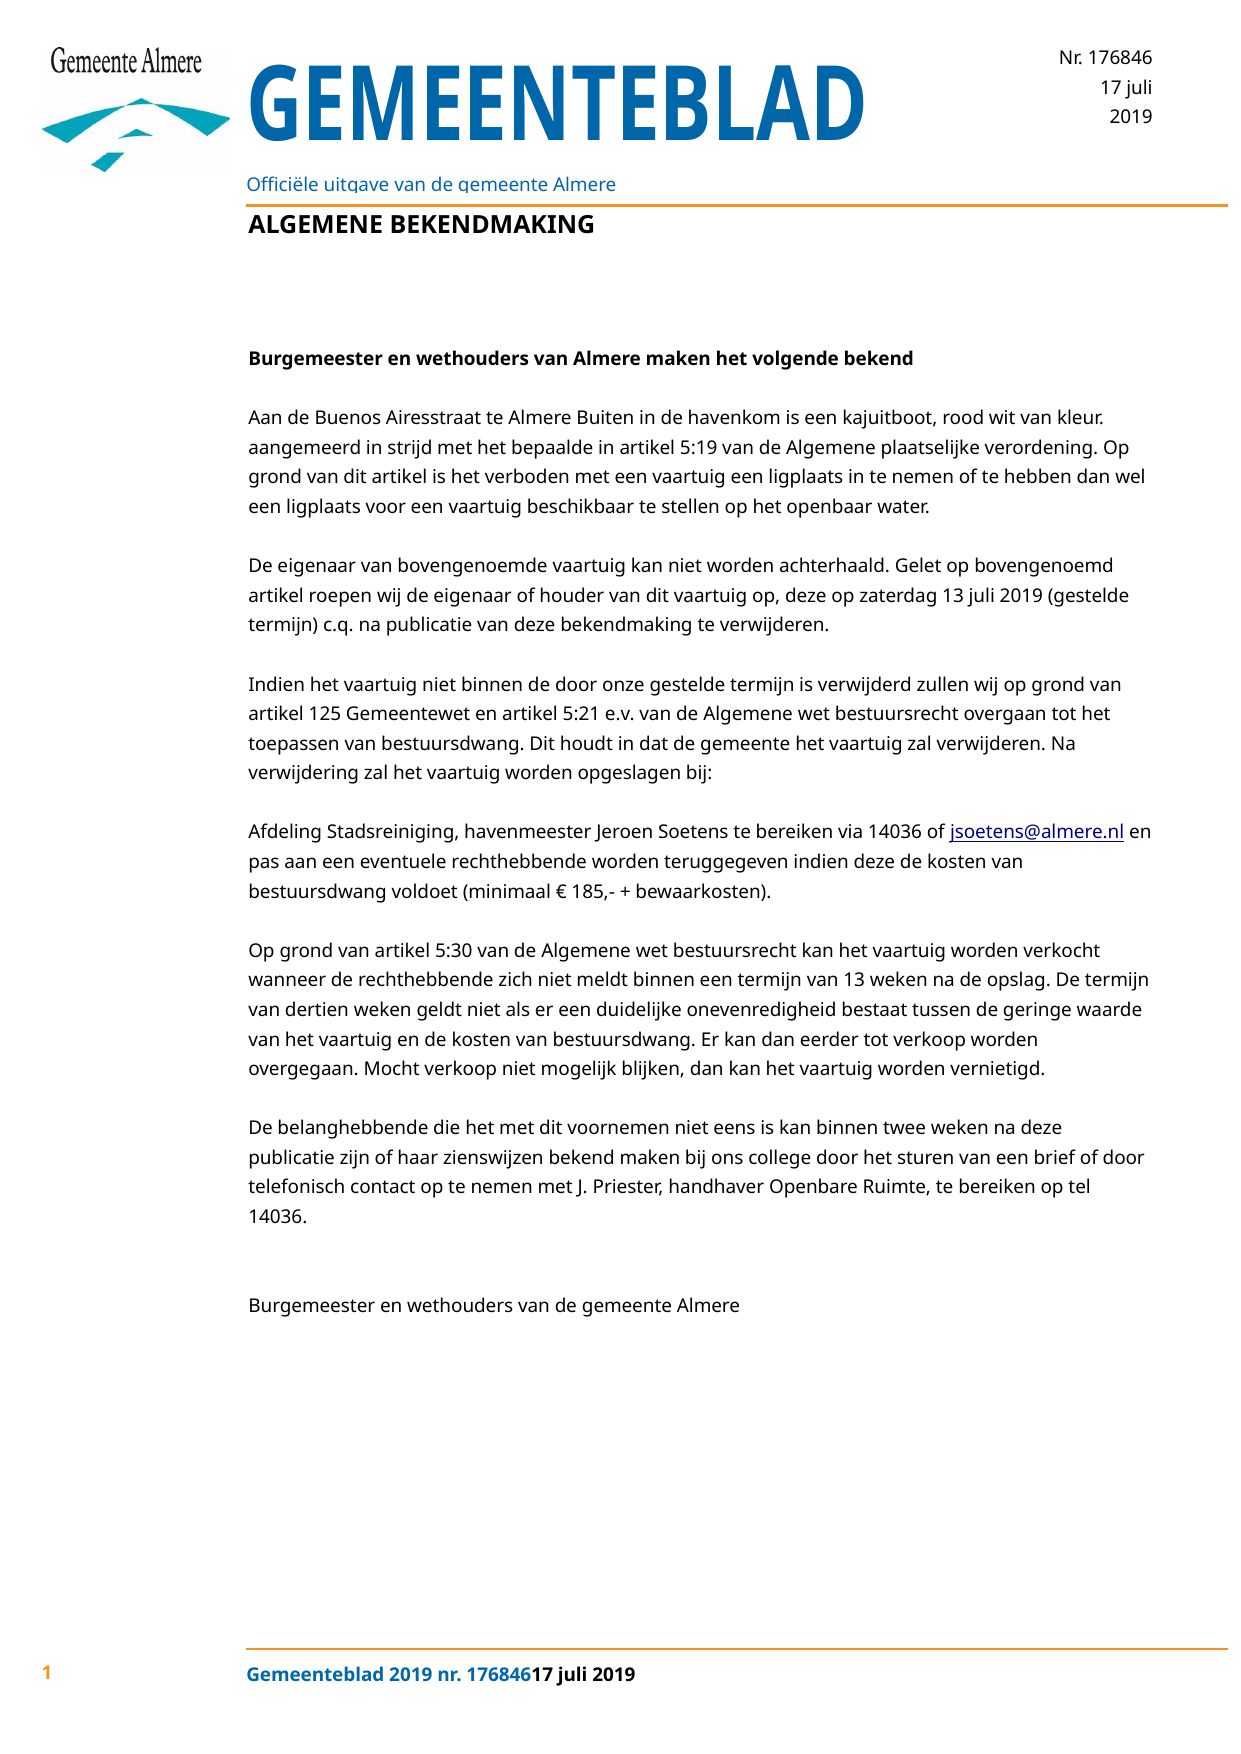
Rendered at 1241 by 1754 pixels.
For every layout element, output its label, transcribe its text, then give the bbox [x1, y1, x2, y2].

text Indien het vaartuig niet binnen de door onze gestelde termijn is verwijderd zullen wij op grond van artikel 125 Gemeentewet en artikel 5:21 e.v. van de Algemene wet bestuursrecht overgaan tot het toepassen van bestuursdwang. Dit houdt in dat de gemeente het vaartuig zal verwijderen. Na verwijdering zal het vaartuig worden opgeslagen bij: [248, 671, 1152, 785]
text De belanghebbende die het met dit voornemen niet eens is kan binnen twee weken na deze publicatie zijn of haar zienswijzen bekend maken bij ons college door het sturen van een brief of door telefonisch contact op te nemen met J. Priester, handhaver Openbare Ruimte, te bereiken op tel 14036. [248, 1114, 1152, 1229]
text Burgemeester en wethouders van Almere maken het volgende bekend [248, 345, 1152, 371]
text ALGEMENE BEKENDMAKING [248, 207, 1152, 241]
text Op grond van artikel 5:30 van de Algemene wet bestuursrecht kan het vaartuig worden verkocht wanneer de rechthebbende zich niet meldt binnen een termijn van 13 weken na de opslag. De termijn van dertien weken geldt niet als er een duidelijke onevenredigheid bestaat tussen de geringe waarde van het vaartuig en de kosten van bestuursdwang. Er kan dan eerder tot verkoop worden overgegaan. Mocht verkoop niet mogelijk blijken, dan kan het vaartuig worden vernietigd. [248, 937, 1152, 1081]
text Burgemeester en wethouders van de gemeente Almere [248, 1292, 1152, 1318]
text De eigenaar van bovengenoemde vaartuig kan niet worden achterhaald. Gelet op bovengenoemd artikel roepen wij de eigenaar of houder van dit vaartuig op, deze op zaterdag 13 juli 2019 (gestelde termijn) c.q. na publicatie van deze bekendmaking te verwijderen. [248, 552, 1152, 637]
picture [41, 47, 231, 172]
text Aan de Buenos Airesstraat te Almere Buiten in de havenkom is een kajuitboot, rood wit van kleur. aangemeerd in strijd met het bepaalde in artikel 5:19 van de Algemene plaatselijke verordening. Op grond van dit artikel is het verboden met een vaartuig een ligplaats in te nemen of te hebben dan wel een ligplaats voor een vaartuig beschikbaar te stellen op het openbaar water. [248, 404, 1152, 519]
text Afdeling Stadsreiniging, havenmeester Jeroen Soetens te bereiken via 14036 of jsoetens@almere.nl en pas aan een eventuele rechthebbende worden teruggegeven indien deze de kosten van bestuursdwang voldoet (minimaal € 185,- + bewaarkosten). [248, 819, 1152, 903]
